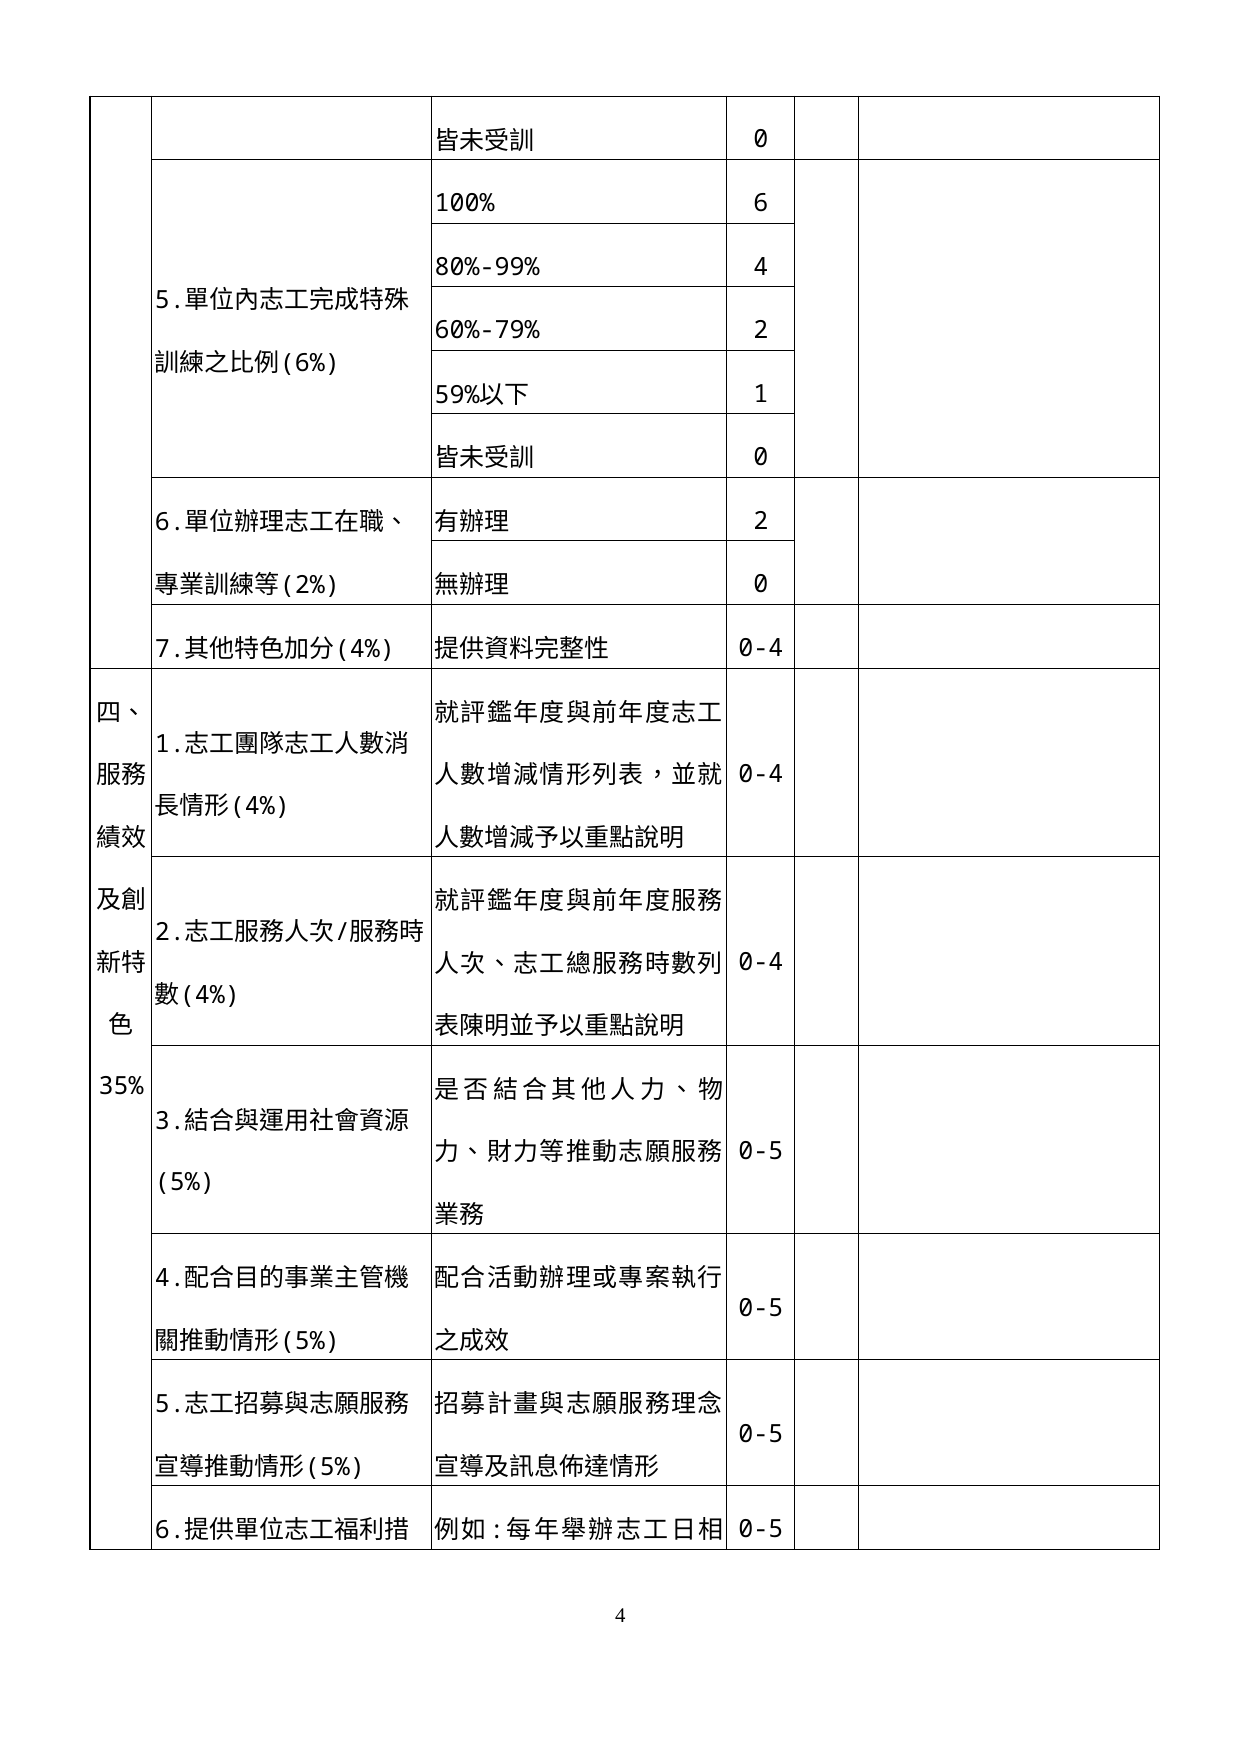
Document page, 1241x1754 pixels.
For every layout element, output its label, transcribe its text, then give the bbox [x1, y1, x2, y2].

table_cell [859, 1486, 1159, 1549]
table_cell 0-4 [727, 669, 794, 856]
table_cell 0 [727, 97, 794, 159]
table_cell 5.單位內志工完成特殊訓練之比例(6%) [152, 160, 431, 477]
table_cell 3.結合與運用社會資源 (5%) [152, 1046, 431, 1233]
table_cell 提供資料完整性 [432, 605, 726, 667]
table_cell 就評鑑年度與前年度服務人次、志工總服務時數列表陳明並予以重點說明 [432, 857, 726, 1044]
table_cell [152, 97, 431, 159]
table_cell 4 [727, 224, 794, 286]
table_cell 6.提供單位志工福利措 [152, 1486, 431, 1549]
table_cell [795, 160, 858, 477]
table_cell 皆未受訓 [432, 97, 726, 159]
table_cell 是否結合其他人力、物力、財力等推動志願服務業務 [432, 1046, 726, 1233]
table_cell [859, 669, 1159, 856]
table_cell 例如:每年舉辦志工日相 [432, 1486, 726, 1549]
table_cell 80%-99% [432, 224, 726, 286]
table_cell 0 [727, 414, 794, 477]
table_cell [795, 857, 858, 1044]
table_cell 0-4 [727, 605, 794, 667]
table_cell 1.志工團隊志工人數消長情形(4%) [152, 669, 431, 856]
table_cell [795, 1486, 858, 1549]
table_cell [795, 669, 858, 856]
table_cell [795, 97, 858, 159]
table_cell 0 [727, 541, 794, 604]
table_cell [859, 160, 1159, 477]
table_cell 配合活動辦理或專案執行之成效 [432, 1234, 726, 1359]
table_cell 6.單位辦理志工在職、專業訓練等(2%) [152, 478, 431, 604]
table_cell 0-5 [727, 1486, 794, 1549]
table_cell 2 [727, 287, 794, 350]
table_cell [859, 1234, 1159, 1359]
table_cell 0-5 [727, 1360, 794, 1485]
table_cell 四、服務績效及創新特色35% [91, 669, 151, 1549]
table_cell [859, 97, 1159, 159]
table_cell 59%以下 [432, 351, 726, 413]
table_cell 0-5 [727, 1046, 794, 1233]
table_cell [859, 1046, 1159, 1233]
table_cell 無辦理 [432, 541, 726, 604]
table_cell 100% [432, 160, 726, 223]
table_cell [859, 1360, 1159, 1485]
table_cell [795, 605, 858, 667]
table_cell 2 [727, 478, 794, 540]
table_cell 5.志工招募與志願服務宣導推動情形(5%) [152, 1360, 431, 1485]
table_cell [795, 1360, 858, 1485]
table_cell [859, 605, 1159, 667]
table_cell [795, 1234, 858, 1359]
table_cell [795, 478, 858, 604]
table_cell 0-4 [727, 857, 794, 1044]
table_cell 皆未受訓 [432, 414, 726, 477]
table_cell 招募計畫與志願服務理念宣導及訊息佈達情形 [432, 1360, 726, 1485]
table_cell 就評鑑年度與前年度志工人數增減情形列表，並就人數增減予以重點說明 [432, 669, 726, 856]
table_cell 6 [727, 160, 794, 223]
table_cell 0-5 [727, 1234, 794, 1359]
table_cell [859, 857, 1159, 1044]
table_cell 60%-79% [432, 287, 726, 350]
table_cell 2.志工服務人次/服務時數(4%) [152, 857, 431, 1044]
table_cell 有辦理 [432, 478, 726, 540]
table_cell 1 [727, 351, 794, 413]
table_cell 7.其他特色加分(4%) [152, 605, 431, 667]
table_cell [91, 97, 151, 667]
table_cell 4.配合目的事業主管機關推動情形(5%) [152, 1234, 431, 1359]
table_cell [859, 478, 1159, 604]
table_cell [795, 1046, 858, 1233]
